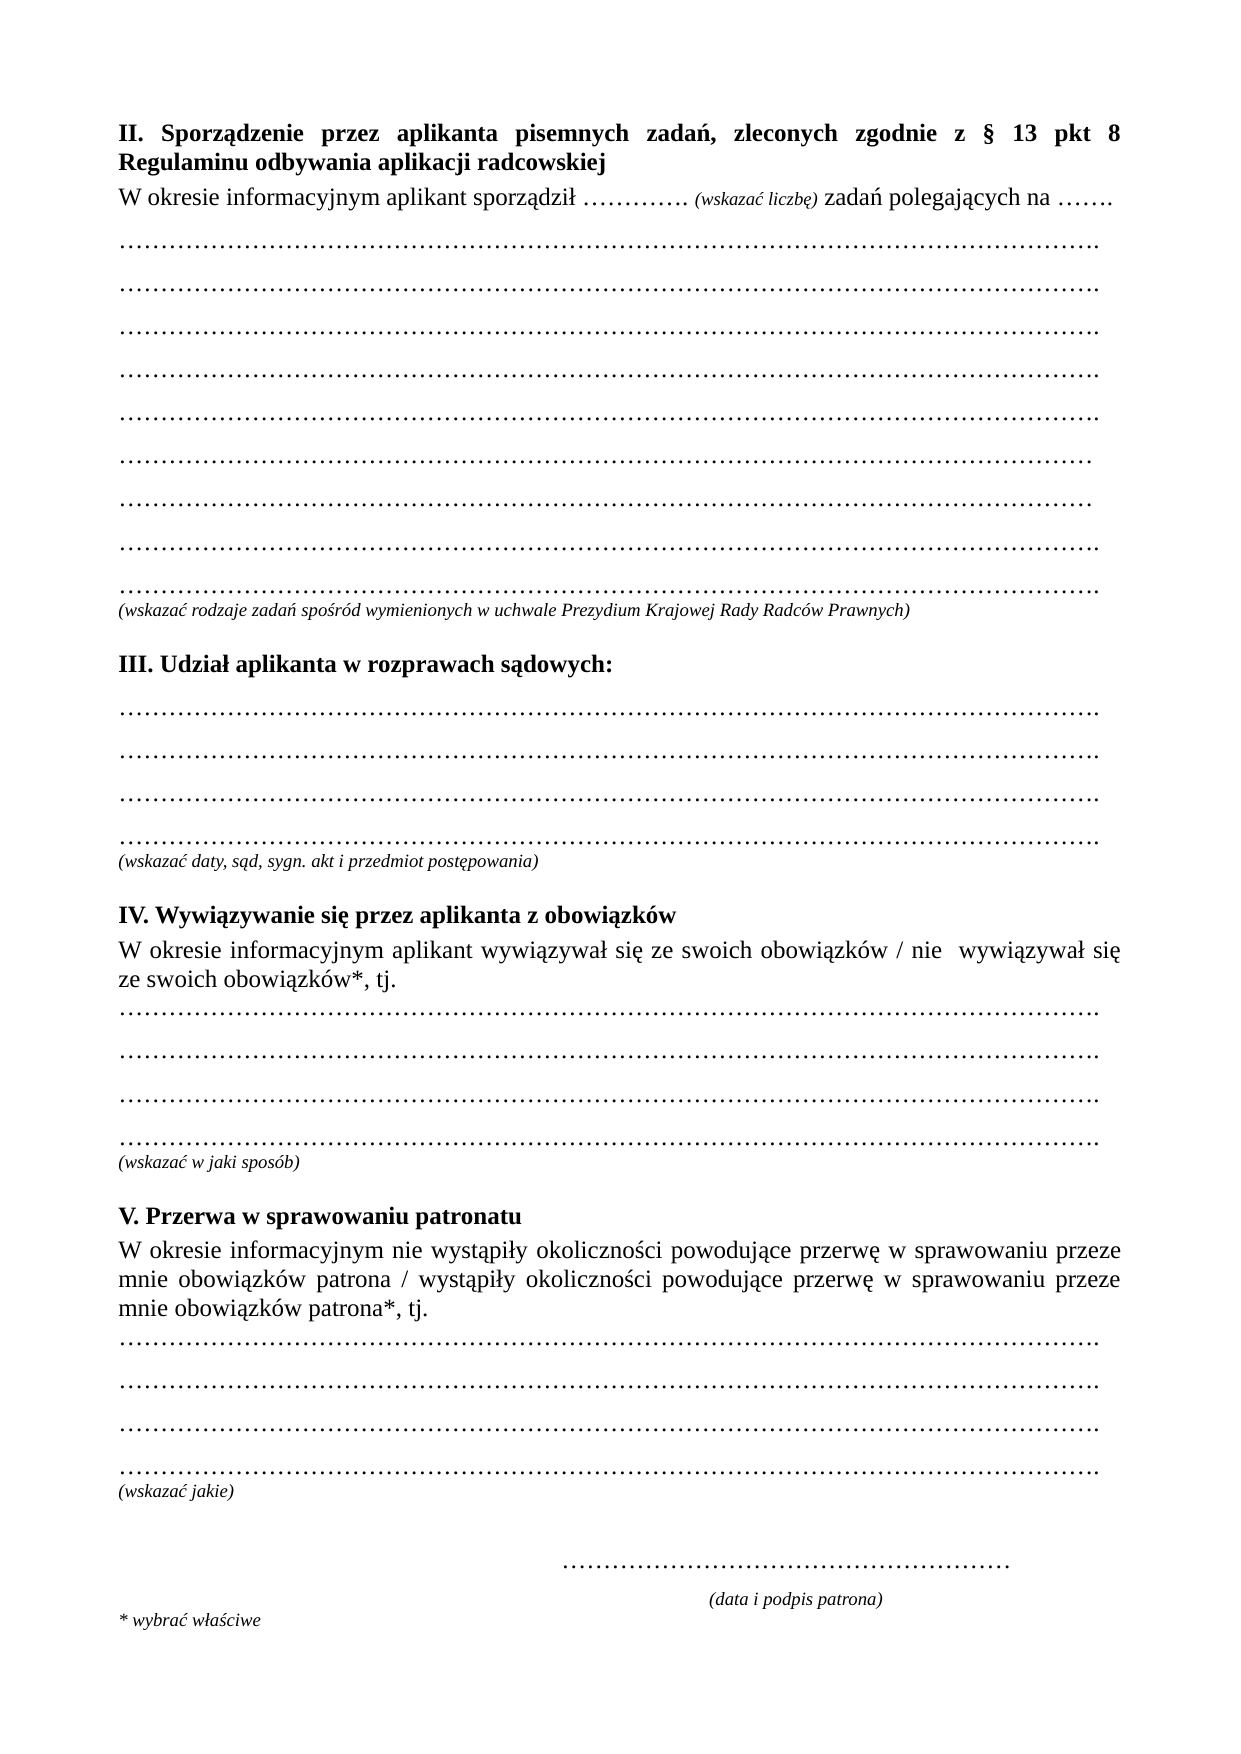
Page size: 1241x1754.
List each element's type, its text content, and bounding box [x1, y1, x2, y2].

text V. Przerwa w sprawowaniu patronatu [118, 1201, 1122, 1230]
text ………………………………………………………………………………………………………. [118, 692, 1122, 721]
text ………………………………………………………………………………………………………. [118, 1036, 1122, 1064]
text ………………………………………………………………………………………………………. [118, 1408, 1122, 1437]
text ……………………………………………… [118, 1545, 1122, 1573]
text ………………………………………………………………………………………………………. [118, 311, 1122, 340]
text ………………………………………………………………………………………………………. [118, 570, 1122, 598]
text ………………………………………………………………………………………………………. [118, 1122, 1122, 1151]
text II. Sporządzenie przez aplikanta pisemnych zadań, zleconych zgodnie z § 13 pkt 8 Regulaminu odbywania aplikacji radcowskiej [118, 118, 1122, 176]
text ………………………………………………………………………………………………………. [118, 268, 1122, 297]
text ………………………………………………………………………………………………………. [118, 225, 1122, 253]
text (wskazać jakie) [118, 1480, 1122, 1502]
text ………………………………………………………………………………………………………. [118, 735, 1122, 764]
text (wskazać daty, sąd, sygn. akt i przedmiot postępowania) [118, 850, 1122, 872]
text ………………………………………………………………………………………………………. [118, 527, 1122, 555]
text (wskazać w jaki sposób) [118, 1151, 1122, 1172]
text (wskazać rodzaje zadań spośród wymienionych w uchwale Prezydium Krajowej Rady Radców Prawnych) [118, 598, 1122, 620]
text * wybrać właściwe [118, 1609, 1122, 1631]
text ………………………………………………………………………………………………………. [118, 1322, 1122, 1351]
text ………………………………………………………………………………………………………. [118, 1365, 1122, 1394]
text III. Udział aplikanta w rozprawach sądowych: [118, 649, 1122, 677]
text W okresie informacyjnym aplikant wywiązywał się ze swoich obowiązków / nie wywiązywał się ze swoich obowiązków*, tj. [118, 935, 1122, 992]
text ………………………………………………………………………………………………………. [118, 778, 1122, 807]
text ………………………………………………………………………………………………………. [118, 354, 1122, 383]
text (data i podpis patrona) [118, 1588, 1122, 1609]
text ………………………………………………………………………………………………………. [118, 397, 1122, 426]
text ………………………………………………………………………………………………………. [118, 1451, 1122, 1480]
text IV. Wywiązywanie się przez aplikanta z obowiązków [118, 900, 1122, 929]
text ……………………………………………………………………………………………………… [118, 483, 1122, 512]
text ………………………………………………………………………………………………………. [118, 821, 1122, 850]
text W okresie informacyjnym aplikant sporządził …………. (wskazać liczbę) zadań polegających na ……. [118, 182, 1122, 210]
text ………………………………………………………………………………………………………. [118, 992, 1122, 1021]
text ………………………………………………………………………………………………………. [118, 1079, 1122, 1107]
text W okresie informacyjnym nie wystąpiły okoliczności powodujące przerwę w sprawowaniu przeze mnie obowiązków patrona / wystąpiły okoliczności powodujące przerwę w sprawowaniu przeze mnie obowiązków patrona*, tj. [118, 1236, 1122, 1322]
text ……………………………………………………………………………………………………… [118, 440, 1122, 469]
